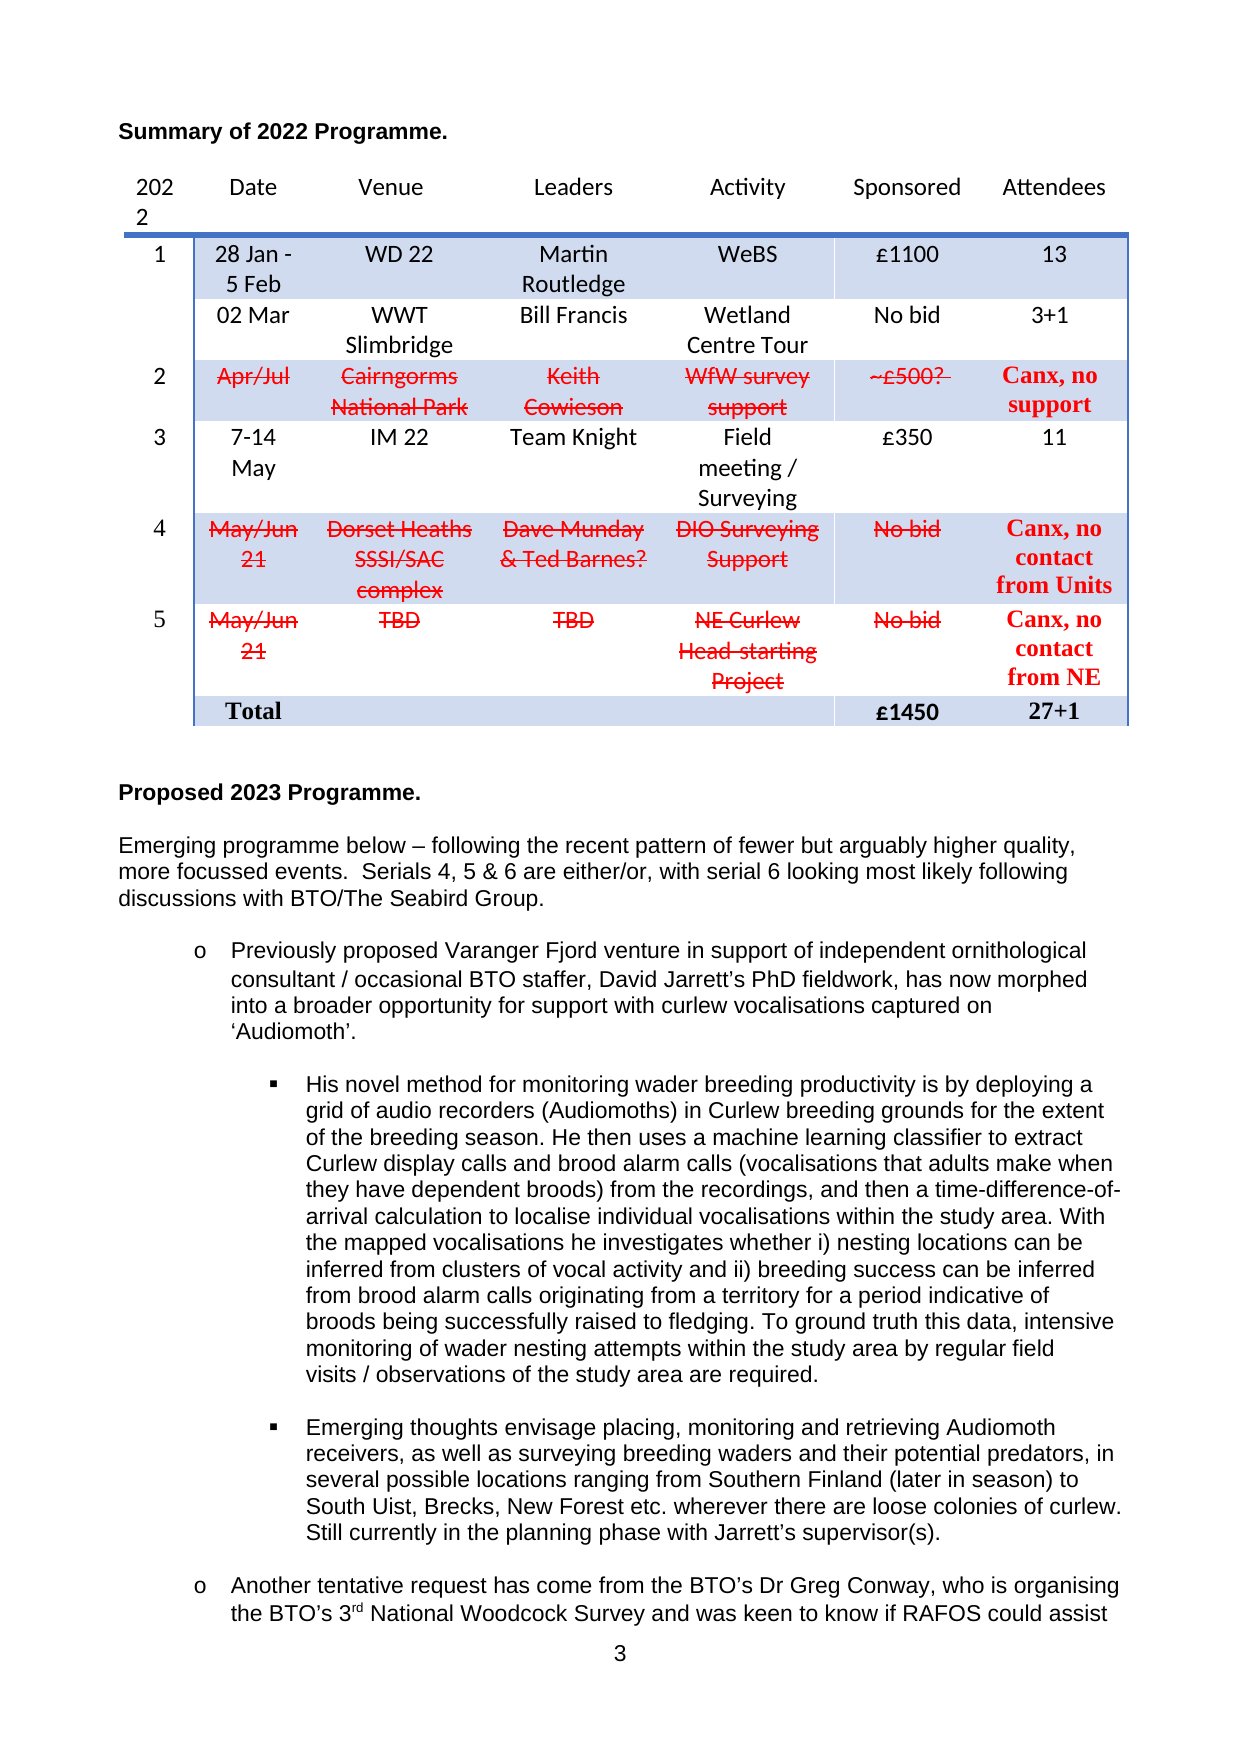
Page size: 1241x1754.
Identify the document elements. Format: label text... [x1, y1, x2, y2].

list Previously proposed Varanger Fjord venture in support of independent ornithological consultant / occasional BTO staffer, David Jarrett’s PhD fieldwork, has now morphed into a broader opportunity for support with curlew vocalisations captured on ‘Audiomoth’. [193, 937, 1122, 1045]
table_cell 13 [980, 238, 1127, 299]
list Emerging thoughts envisage placing, monitoring and retrieving Audiomoth receivers, as well as surveying breeding waders and their potential predators, in several possible locations ranging from Southern Finland (later in season) to South Uist, Brecks, New Forest etc. wherever there are loose colonies of curlew. Still currently in the planning phase with Jarrett’s supervisor(s). [268, 1414, 1122, 1545]
table_cell 7-14 May [195, 421, 312, 513]
table_cell 28 Jan - 5 Feb [195, 238, 312, 299]
table_header Attendees [980, 171, 1128, 232]
table_header Leaders [486, 171, 660, 232]
text Emerging programme below – following the recent pattern of fewer but arguably higher quality, more focussed events. Serials 4, 5 & 6 are either/or, with serial 6 looking most likely following discussions with BTO/The Seabird Group. [118, 832, 1122, 911]
table_cell Canx, no contact from Units [980, 513, 1127, 604]
table_cell Team Knight [486, 421, 660, 513]
table_cell 27+1 [980, 696, 1127, 726]
text Proposed 2023 Programme. [118, 779, 1122, 806]
table_cell May/Jun 21 [195, 604, 312, 696]
table_header Sponsored [835, 171, 980, 232]
table_header 2022 [124, 171, 194, 232]
table_cell WeBS [660, 238, 834, 299]
table_cell WD 22 [312, 238, 486, 299]
table_cell WfW survey support [660, 360, 834, 421]
table_cell [124, 299, 193, 360]
table_cell Dave Munday & Ted Barnes? [486, 513, 660, 604]
table_cell 02 Mar [195, 299, 312, 360]
table_cell Dorset Heaths SSSI/SAC complex [312, 513, 486, 604]
table_cell 1 [124, 238, 193, 299]
table_cell TBD [486, 604, 660, 696]
table_cell Keith Cowieson [486, 360, 660, 421]
table_header Activity [660, 171, 834, 232]
table_cell TBD [312, 604, 486, 696]
table_cell No bid [835, 299, 980, 360]
table_cell 11 [980, 421, 1127, 513]
table_cell Total [195, 696, 312, 726]
table_cell NE Curlew Head-starting Project [660, 604, 834, 696]
table_cell £1450 [835, 696, 980, 726]
list Another tentative request has come from the BTO’s Dr Greg Conway, who is organising the BTO’s 3rd National Woodcock Survey and was keen to know if RAFOS could assist [193, 1572, 1122, 1626]
table_cell Cairngorms National Park [312, 360, 486, 421]
table_cell 2 [124, 360, 193, 421]
text Summary of 2022 Programme. [118, 118, 1122, 144]
table_cell ~£500? [835, 360, 980, 421]
table_cell 5 [124, 604, 193, 696]
table_cell DIO Surveying Support [660, 513, 834, 604]
table_cell [486, 696, 660, 726]
table_cell 3+1 [980, 299, 1127, 360]
list His novel method for monitoring wader breeding productivity is by deploying a grid of audio recorders (Audiomoths) in Curlew breeding grounds for the extent of the breeding season. He then uses a machine learning classifier to extract Curlew display calls and brood alarm calls (vocalisations that adults make when they have dependent broods) from the recordings, and then a time-difference-of-arrival calculation to localise individual vocalisations within the study area. With the mapped vocalisations he investigates whether i) nesting locations can be inferred from clusters of vocal activity and ii) breeding success can be inferred from brood alarm calls originating from a territory for a period indicative of broods being successfully raised to fledging. To ground truth this data, intensive monitoring of wader nesting attempts within the study area by regular field visits / observations of the study area are required. [268, 1071, 1122, 1387]
table_cell IM 22 [312, 421, 486, 513]
table_cell Canx, no contact from NE [980, 604, 1127, 696]
table_header Date [194, 171, 312, 232]
table_cell Wetland Centre Tour [660, 299, 834, 360]
table_cell 4 [124, 513, 193, 604]
table_cell Martin Routledge [486, 238, 660, 299]
table_cell Field meeting / Surveying [660, 421, 834, 513]
table_cell [124, 696, 193, 726]
table_cell No bid [835, 513, 980, 604]
table_cell £350 [835, 421, 980, 513]
table_cell No bid [835, 604, 980, 696]
table_cell May/Jun 21 [195, 513, 312, 604]
table_cell [312, 696, 486, 726]
table_cell 3 [124, 421, 193, 513]
table_cell Canx, no support [980, 360, 1127, 421]
table_cell £1100 [835, 238, 980, 299]
table_cell [660, 696, 834, 726]
table_cell Apr/Jul [195, 360, 312, 421]
table_cell WWT Slimbridge [312, 299, 486, 360]
table_header Venue [312, 171, 486, 232]
table_cell Bill Francis [486, 299, 660, 360]
